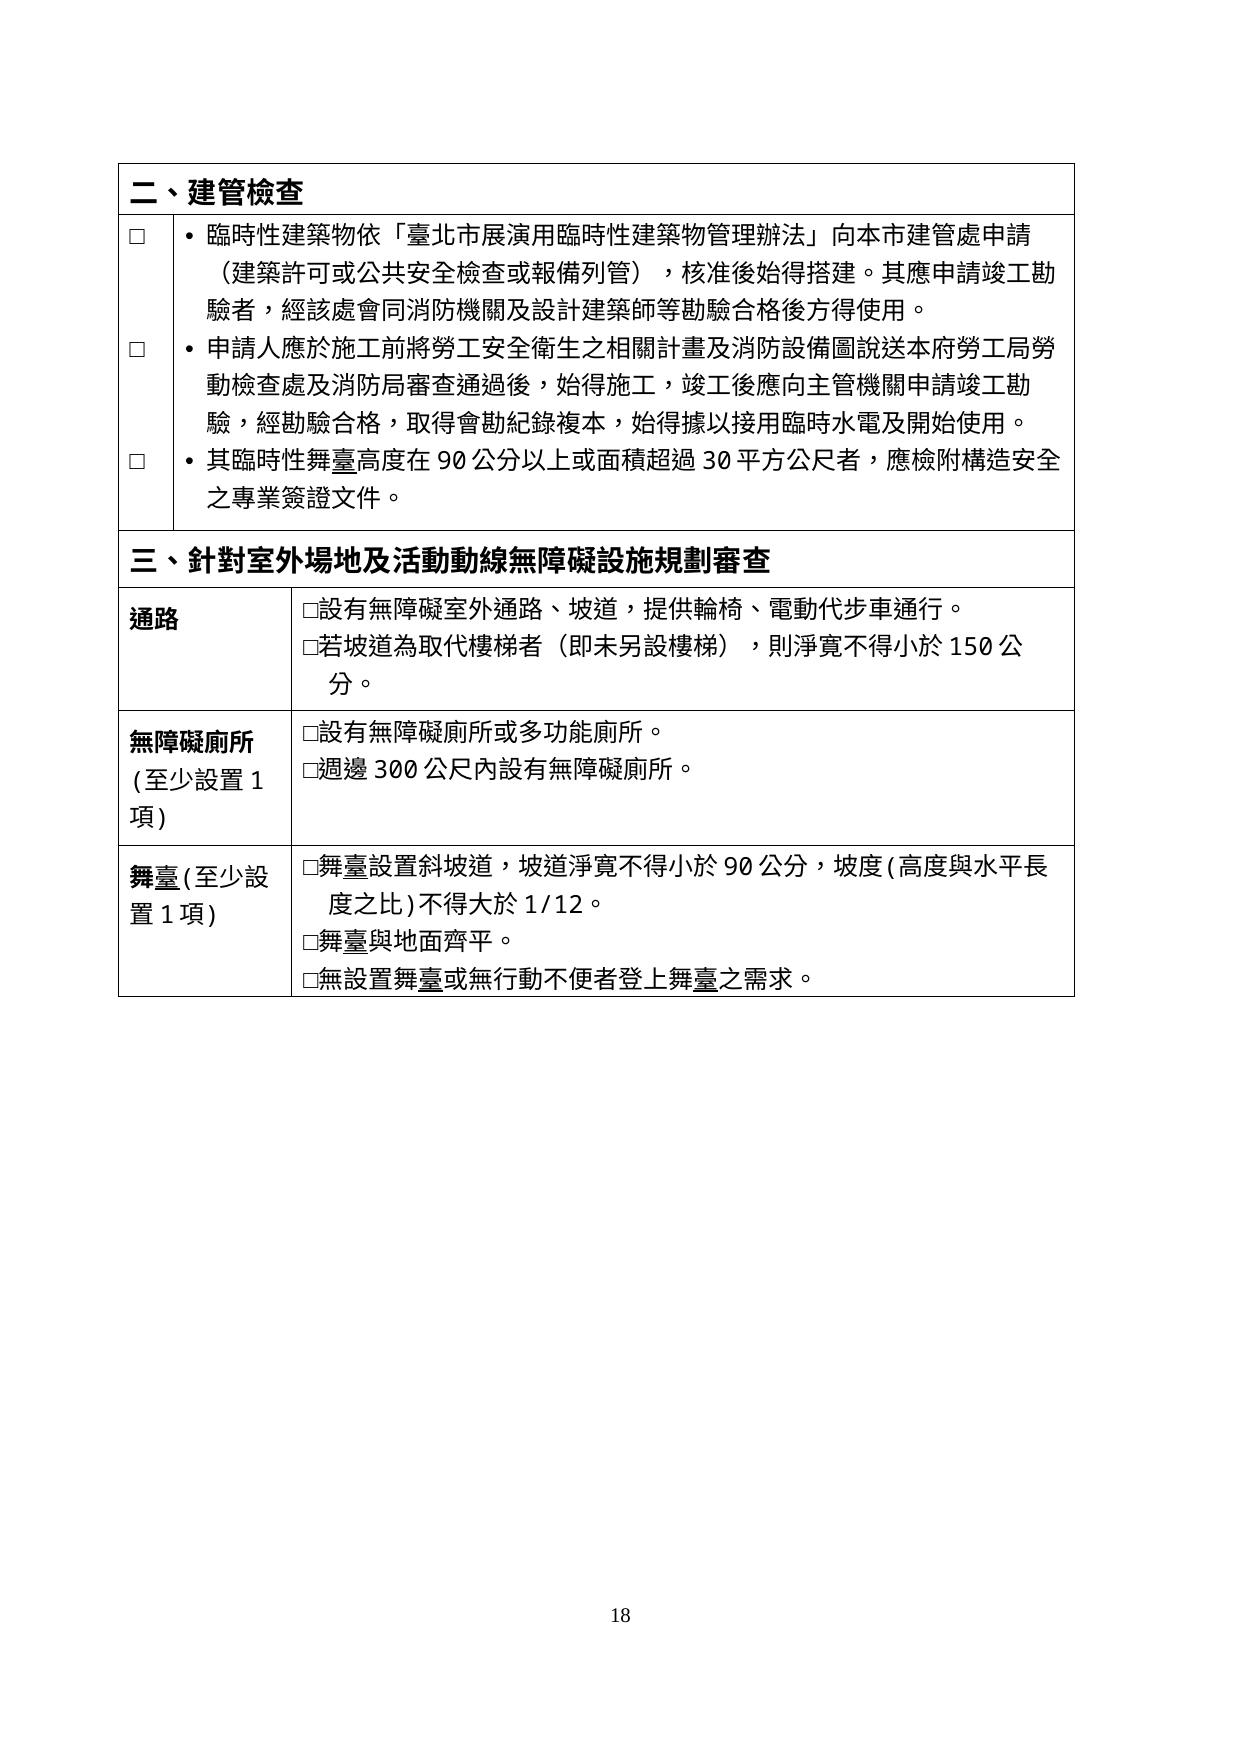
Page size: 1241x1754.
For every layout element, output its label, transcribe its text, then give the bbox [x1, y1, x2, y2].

table_cell 三、針對室外場地及活動動線無障礙設施規劃審查 [119, 531, 1074, 587]
table_cell □舞臺設置斜坡道，坡道淨寛不得小於90公分，坡度(高度與水平長度之比)不得大於1/12。 □舞臺與地面齊平。 □無設置舞臺或無行動不便者登上舞臺之需求。 [292, 846, 1074, 996]
table_cell □設有無障礙廁所或多功能廁所。 □週邊300公尺內設有無障礙廁所。 [292, 711, 1074, 844]
table_cell 臨時性建築物依「臺北市展演用臨時性建築物管理辦法」向本市建管處申請（建築許可或公共安全檢查或報備列管），核准後始得搭建。其應申請竣工勘驗者，經該處會同消防機關及設計建築師等勘驗合格後方得使用。 申請人應於施工前將勞工安全衛生之相關計畫及消防設備圖說送本府勞工局勞動檢查處及消防局審查通過後，始得施工，竣工後應向主管機關申請竣工勘驗，經勘驗合格，取得會勘紀錄複本，始得據以接用臨時水電及開始使用。 其臨時性舞臺高度在90公分以上或面積超過30平方公尺者，應檢附構造安全之專業簽證文件。 [174, 215, 1074, 530]
table_cell □ □ □ [119, 215, 173, 530]
table_cell 通路 [119, 588, 291, 710]
table_cell 無障礙廁所(至少設置1項) [119, 711, 291, 844]
table_cell 舞臺(至少設置1項) [119, 846, 291, 996]
table_header 二、建管檢查 [119, 164, 1074, 214]
table_cell □設有無障礙室外通路、坡道，提供輪椅、電動代步車通行。 □若坡道為取代樓梯者（即未另設樓梯），則淨寛不得小於150公分。 [292, 588, 1074, 710]
